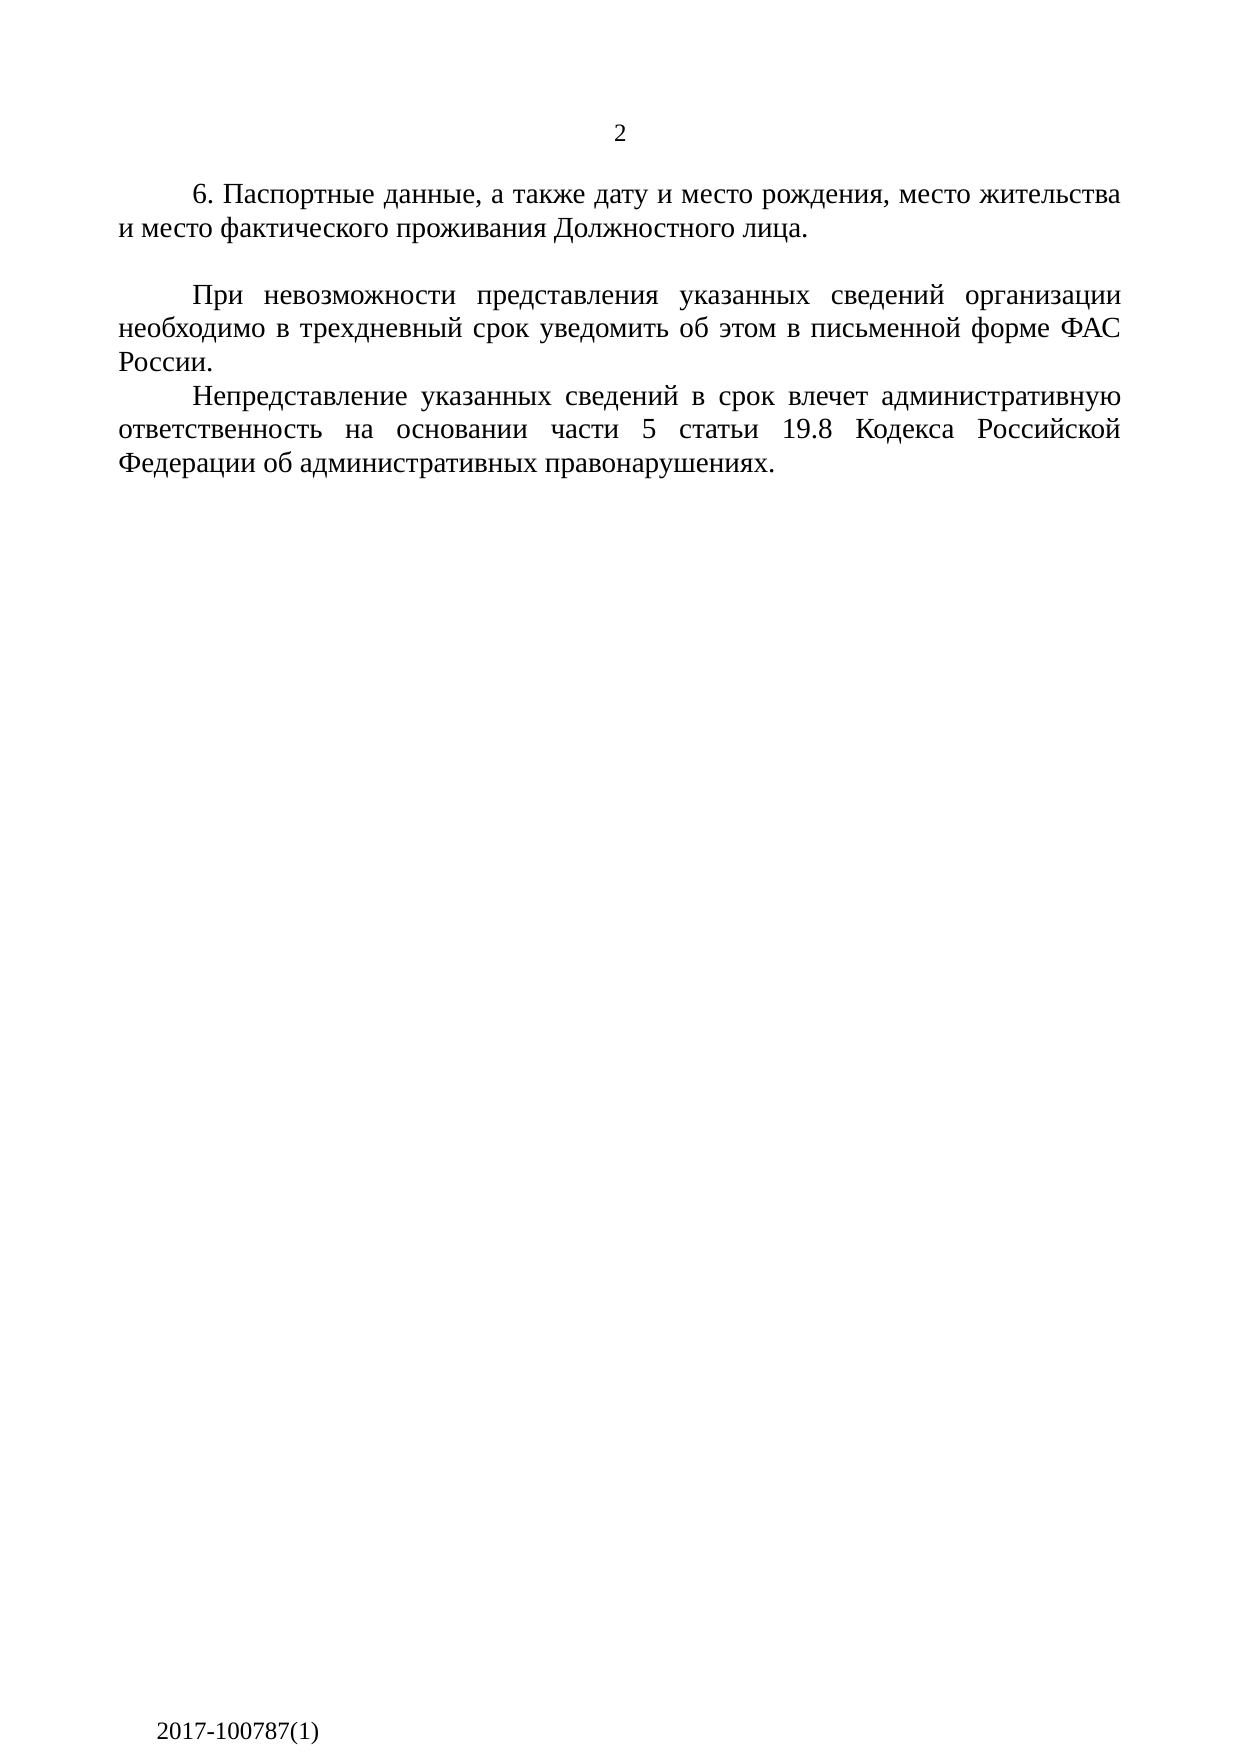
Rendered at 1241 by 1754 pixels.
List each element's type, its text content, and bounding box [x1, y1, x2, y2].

text При невозможности представления указанных сведений организации необходимо в трехдневный срок уведомить об этом в письменной форме ФАС России. [118, 277, 1122, 378]
list 6. Паспортные данные, а также дату и место рождения, место жительства и место фактического проживания Должностного лица. [118, 176, 1122, 243]
text Непредставление указанных сведений в срок влечет административную ответственность на основании части 5 статьи 19.8 Кодекса Российской Федерации об административных правонарушениях. [118, 378, 1122, 478]
